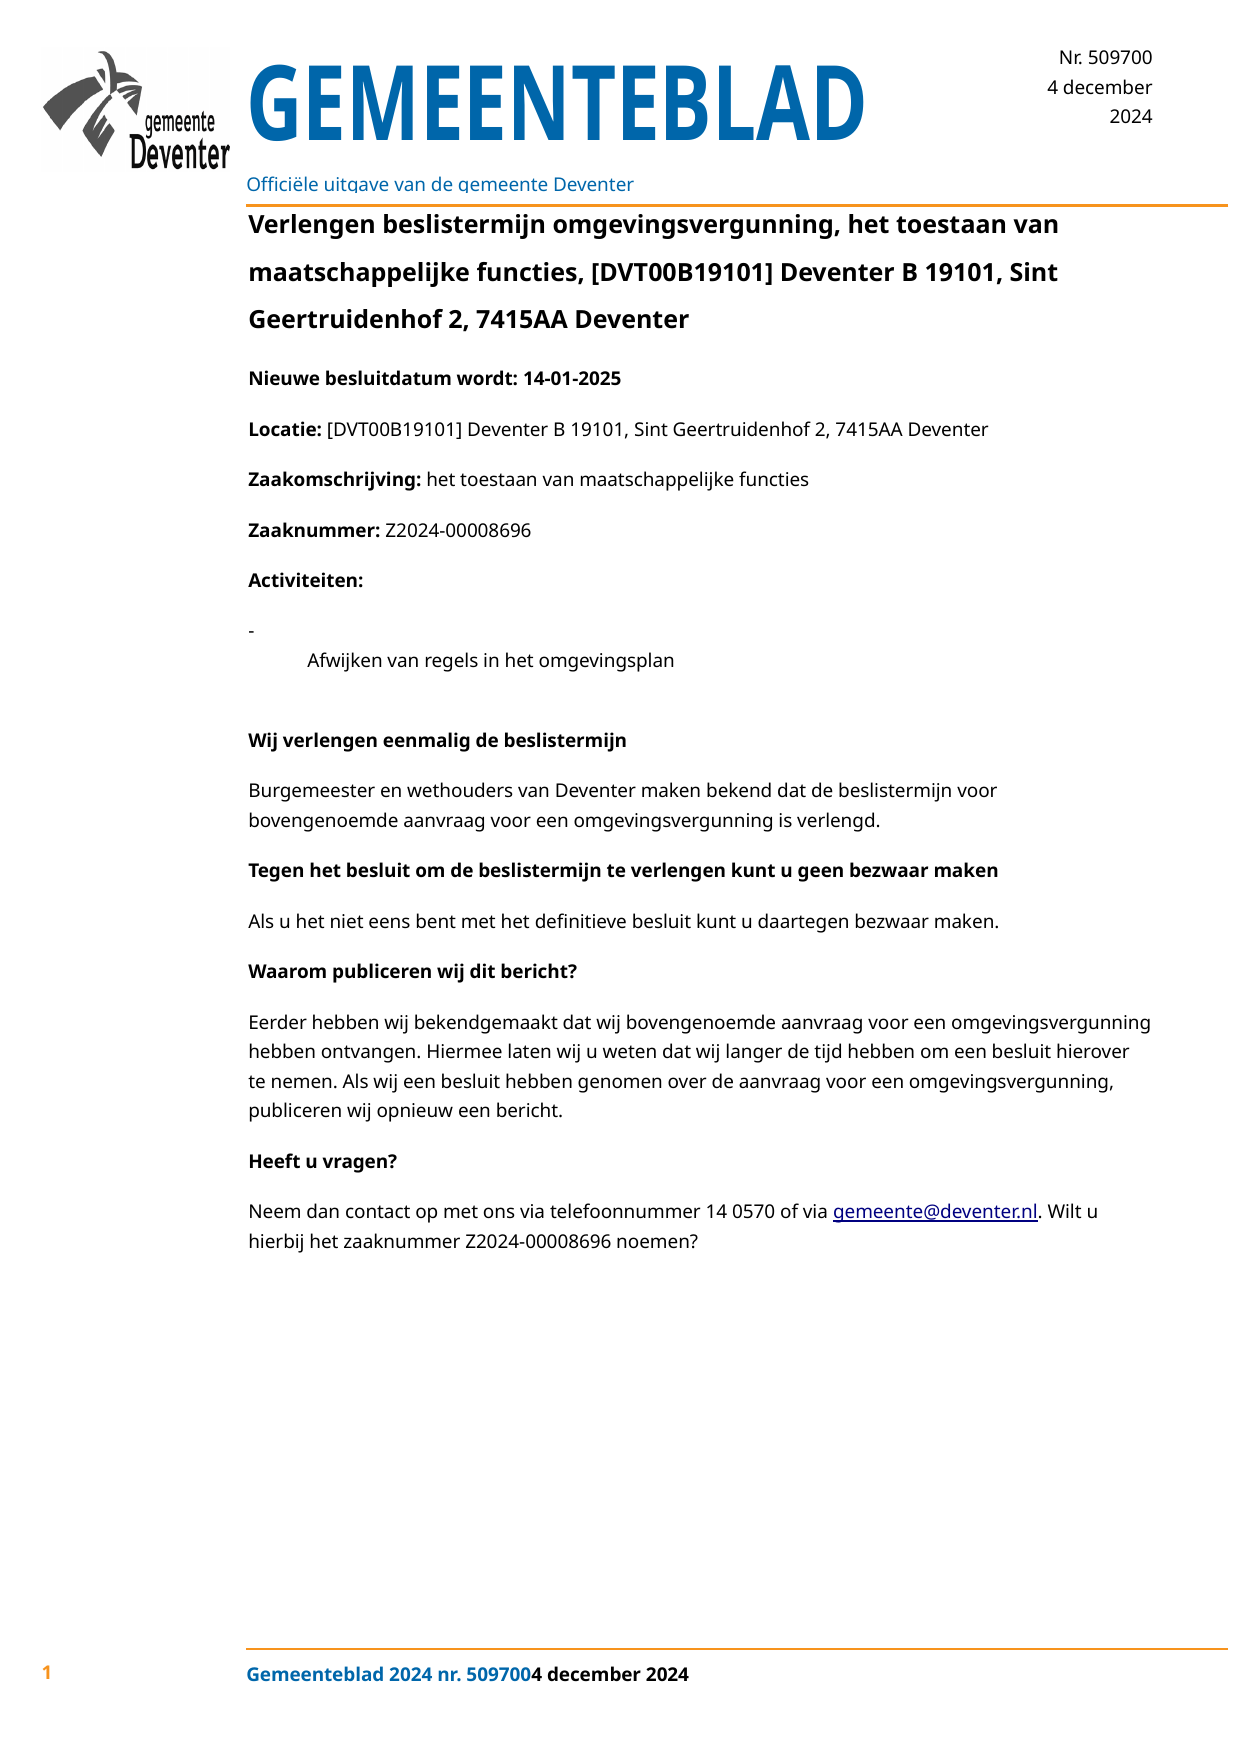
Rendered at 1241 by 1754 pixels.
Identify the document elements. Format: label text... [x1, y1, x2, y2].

text Zaaknummer: Z2024-00008696 [248, 517, 1152, 542]
text Waarom publiceren wij dit bericht? [248, 958, 1152, 984]
text Eerder hebben wij bekendgemaakt dat wij bovengenoemde aanvraag voor een omgevingsvergunning hebben ontvangen. Hiermee laten wij u weten dat wij langer de tijd hebben om een besluit hierover te nemen. Als wij een besluit hebben genomen over de aanvraag voor een omgevingsvergunning, publiceren wij opnieuw een bericht. [248, 1009, 1152, 1123]
text Locatie: [DVT00B19101] Deventer B 19101, Sint Geertruidenhof 2, 7415AA Deventer [248, 416, 1152, 442]
text Neem dan contact op met ons via telefoonnummer 14 0570 of via gemeente@deventer.nl. Wilt u hierbij het zaaknummer Z2024-00008696 noemen? [248, 1198, 1152, 1254]
text Zaakomschrijving: het toestaan van maatschappelijke functies [248, 466, 1152, 492]
text Heeft u vragen? [248, 1148, 1152, 1174]
text Burgemeester en wethouders van Deventer maken bekend dat de beslistermijn voor bovengenoemde aanvraag voor een omgevingsvergunning is verlengd. [248, 778, 1152, 833]
text Nieuwe besluitdatum wordt: 14-01-2025 [248, 366, 1152, 391]
text Tegen het besluit om de beslistermijn te verlengen kunt u geen bezwaar maken [248, 858, 1152, 883]
list Afwijken van regels in het omgevingsplan [248, 647, 1152, 673]
text Wij verlengen eenmalig de beslistermijn [248, 727, 1152, 753]
text Als u het niet eens bent met het definitieve besluit kunt u daartegen bezwaar maken. [248, 908, 1152, 934]
text Verlengen beslistermijn omgevingsvergunning, het toestaan van maatschappelijke functies, [DVT00B19101] Deventer B 19101, Sint Geertruidenhof 2, 7415AA Deventer [248, 207, 1152, 336]
text Activiteiten: [248, 567, 1152, 593]
picture [41, 47, 231, 172]
